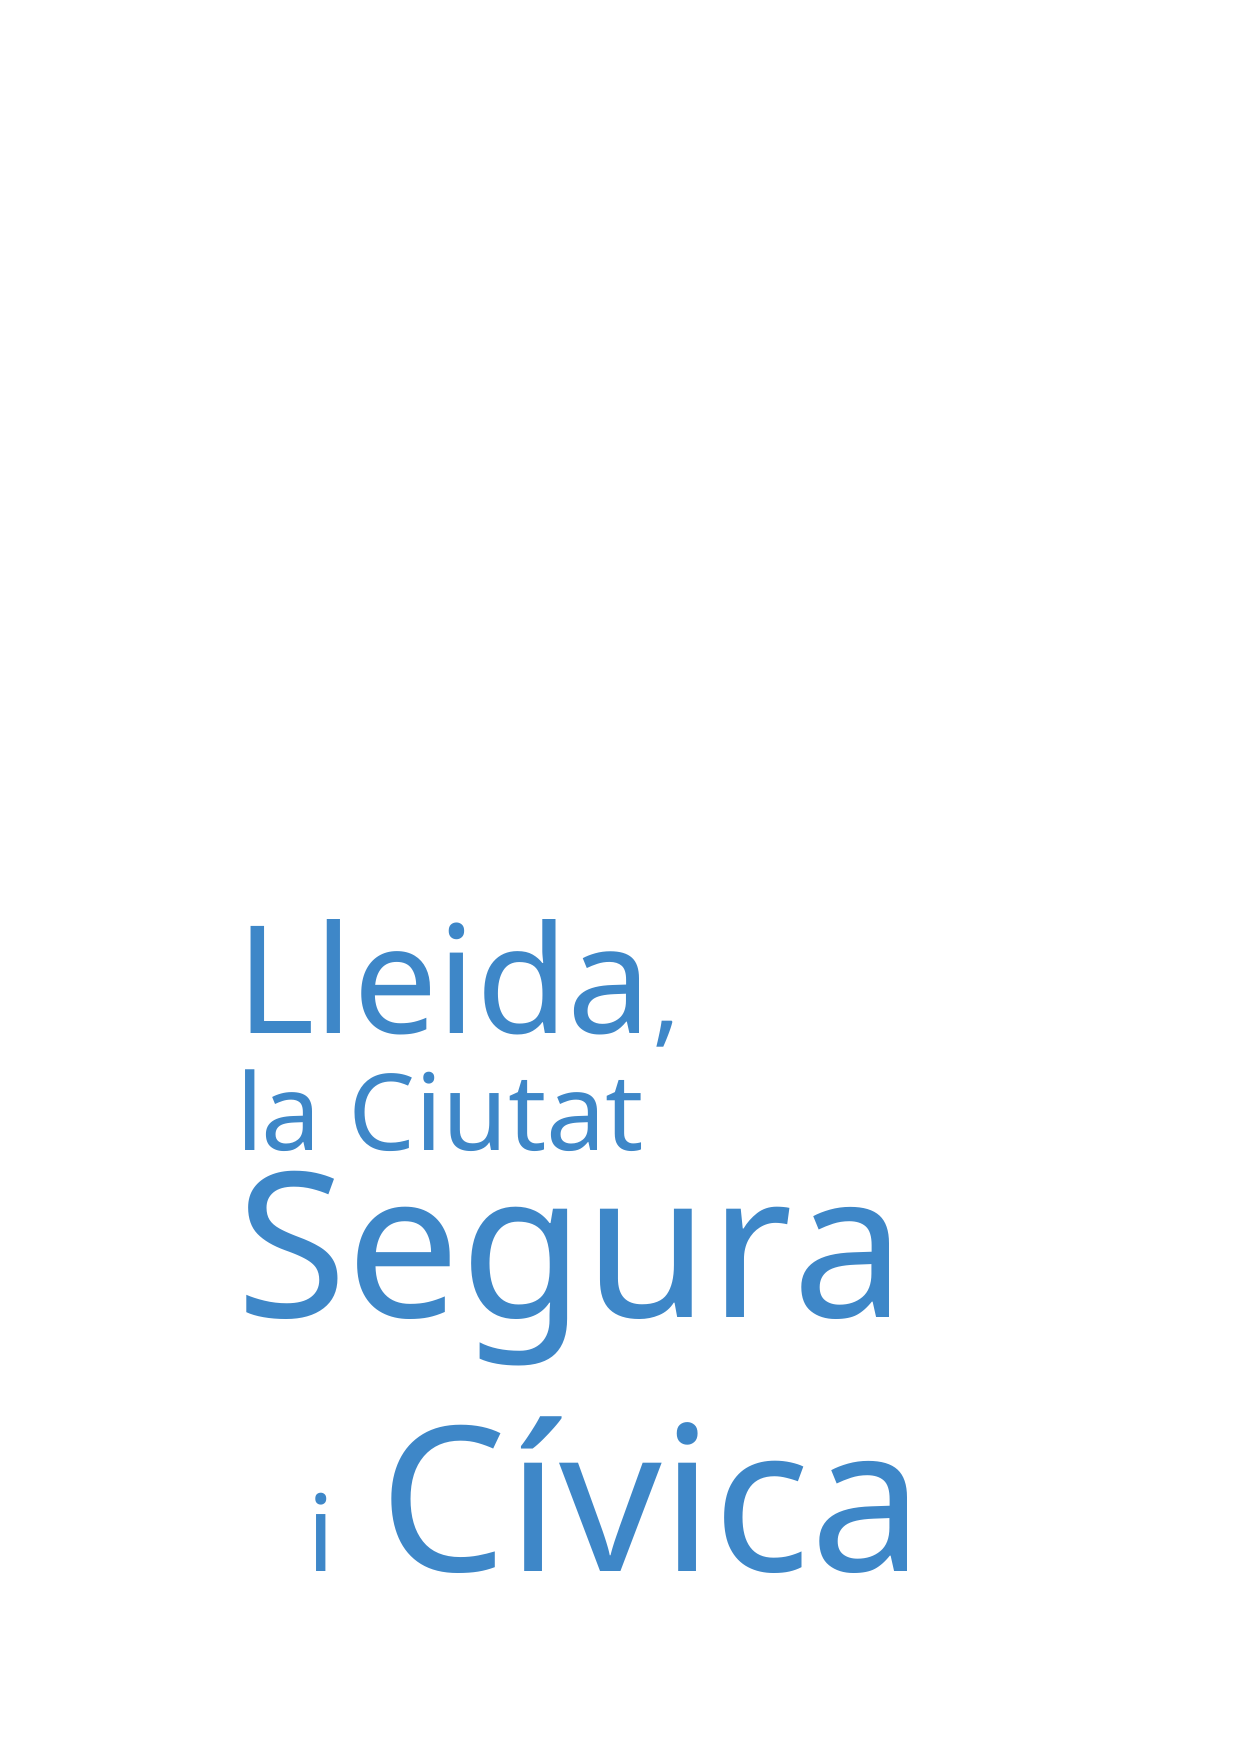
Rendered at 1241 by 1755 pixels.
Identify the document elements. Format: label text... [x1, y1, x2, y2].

text Lleida, [236, 878, 1118, 1072]
text Segura [236, 1169, 1118, 1354]
text i Cívica [113, 1355, 1118, 1630]
text la Ciutat [236, 1072, 1118, 1169]
